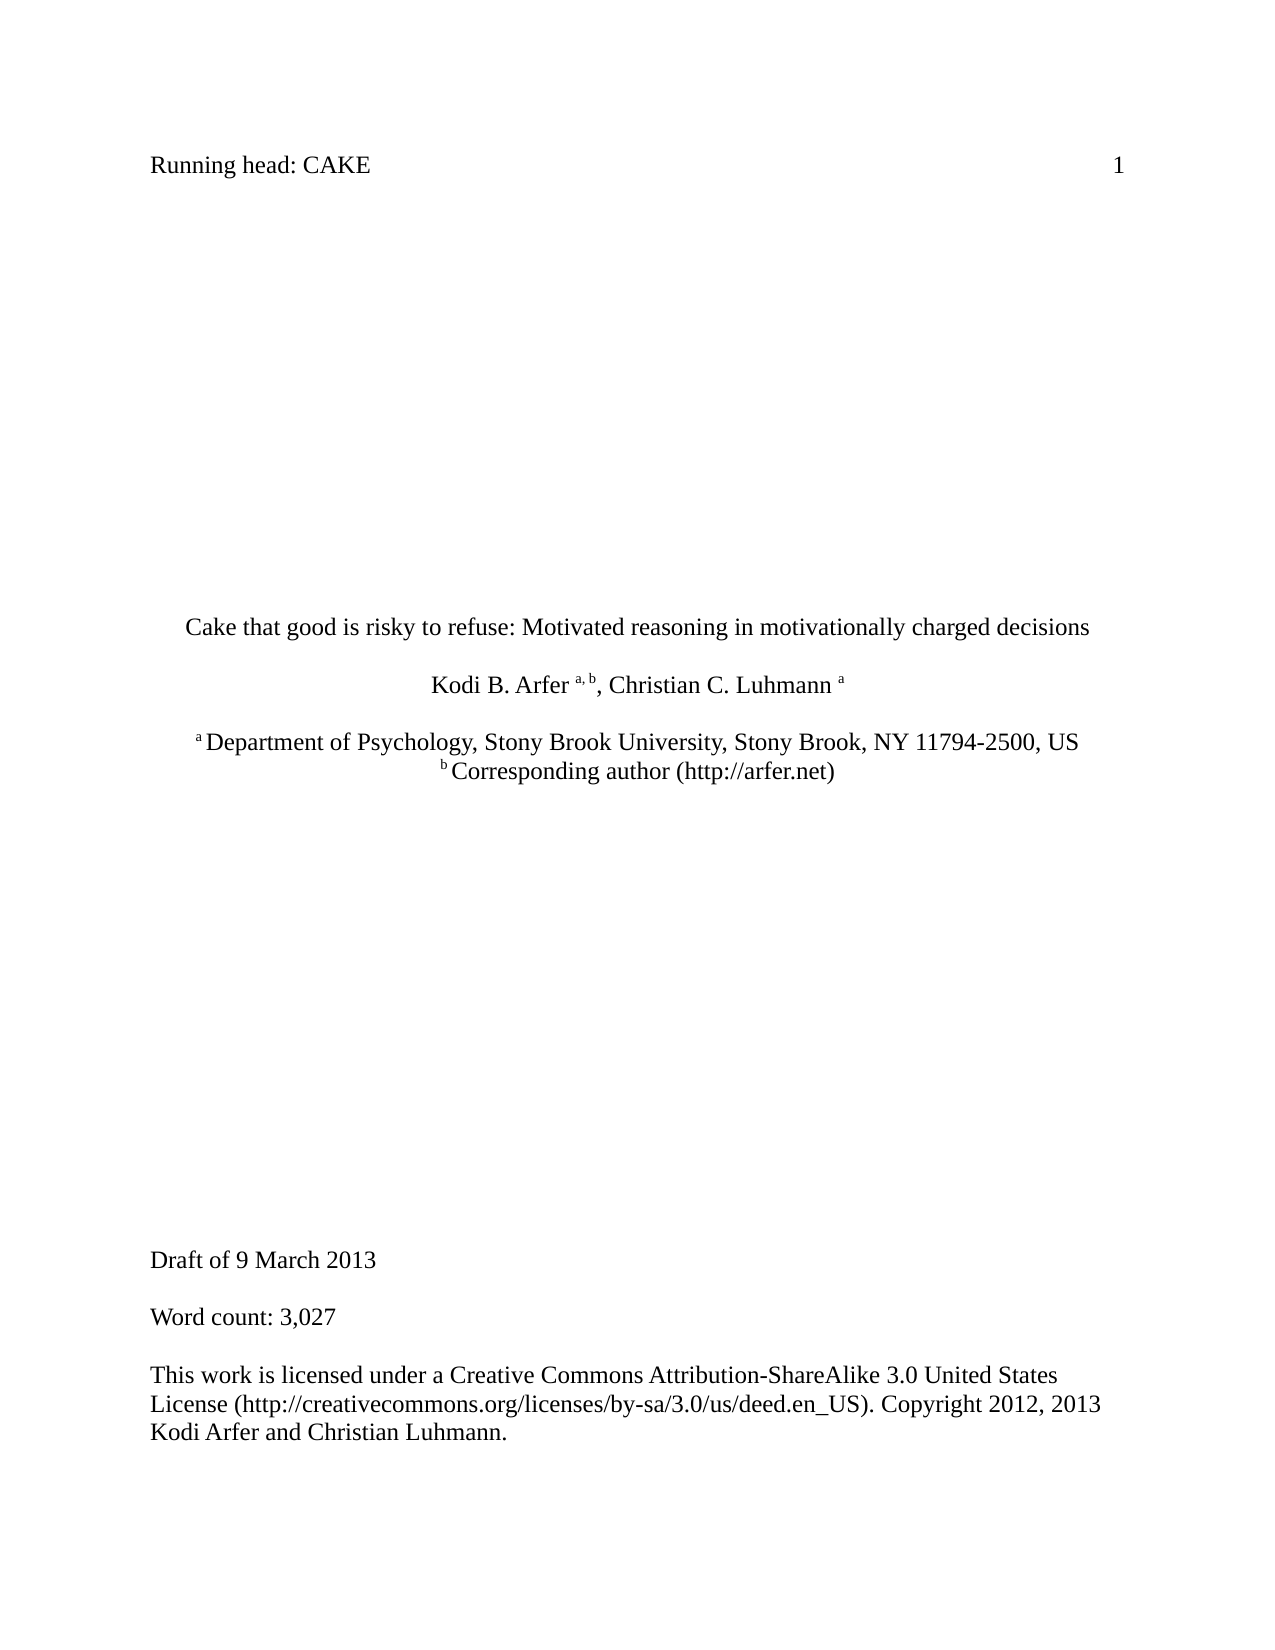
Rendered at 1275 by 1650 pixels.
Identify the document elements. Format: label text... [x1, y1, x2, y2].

text This work is licensed under a Creative Commons Attribution-ShareAlike 3.0 United States License (http://creativecommons.org/licenses/by-sa/3.0/us/deed.en_US). Copyright 2012, 2013 Kodi Arfer and Christian Luhmann. [150, 1360, 1125, 1446]
text Draft of 9 March 2013 [150, 1245, 1125, 1274]
text a Department of Psychology, Stony Brook University, Stony Brook, NY 11794-2500, US b Corresponding author (http://arfer.net) [150, 727, 1125, 785]
text Word count: 3,027 [150, 1302, 1125, 1331]
text Kodi B. Arfer a, b, Christian C. Luhmann a [150, 670, 1125, 699]
text Cake that good is risky to refuse: Motivated reasoning in motivationally charged decisions [150, 612, 1125, 641]
